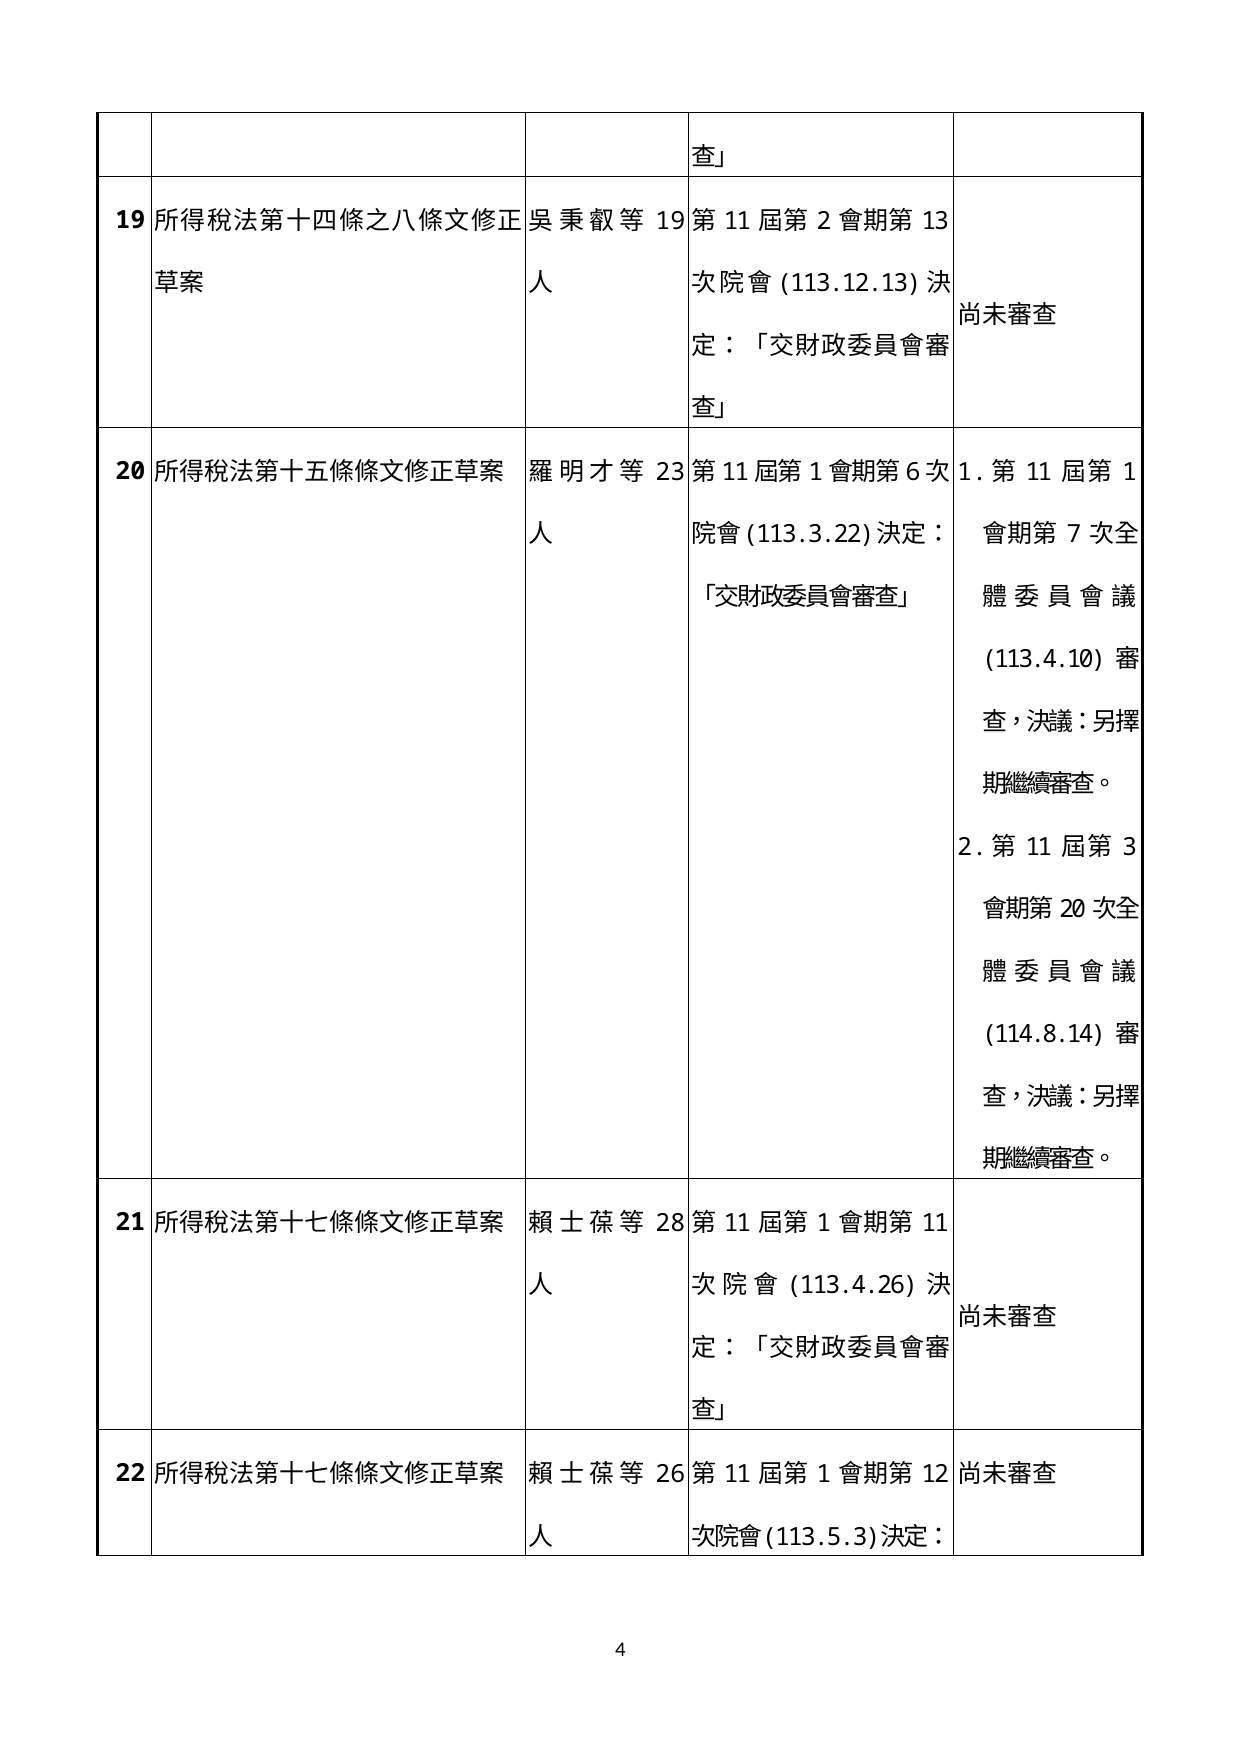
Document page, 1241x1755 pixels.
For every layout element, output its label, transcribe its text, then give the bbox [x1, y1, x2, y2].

table_cell 尚未審查 [954, 177, 1141, 427]
table_cell 第11屆第2會期第13次院會(113.12.13)決定：「交財政委員會審查」 [689, 177, 953, 427]
table_cell [99, 1179, 151, 1429]
table_cell [99, 428, 151, 1178]
table_cell [954, 113, 1141, 176]
table_cell 所得稅法第十七條條文修正草案 [152, 1430, 525, 1555]
table_cell 所得稅法第十七條條文修正草案 [152, 1179, 525, 1429]
table_cell 所得稅法第十四條之八條文修正草案 [152, 177, 525, 427]
table_cell 尚未審查 [954, 1430, 1141, 1555]
table_cell [99, 113, 151, 176]
table_cell 賴士葆等28人 [526, 1179, 688, 1429]
table_cell 查」 [689, 113, 953, 176]
table_cell 第11屆第1會期第11次院會(113.4.26)決定：「交財政委員會審查」 [689, 1179, 953, 1429]
table_cell [99, 177, 151, 427]
table_cell 吳秉叡等19人 [526, 177, 688, 427]
table_cell 第11屆第1會期第6次院會(113.3.22)決定：「交財政委員會審查」 [689, 428, 953, 1178]
table_cell 所得稅法第十五條條文修正草案 [152, 428, 525, 1178]
table_cell [99, 1430, 151, 1555]
table_cell [152, 113, 525, 176]
table_cell 賴士葆等26人 [526, 1430, 688, 1555]
table_cell 1.第11屆第1會期第7次全體委員會議(113.4.10)審查，決議：另擇期繼續審查。 2.第11屆第3會期第20次全體委員會議(114.8.14)審查，決議：另擇期繼續審查。 [954, 428, 1141, 1178]
table_cell 尚未審查 [954, 1179, 1141, 1429]
table_cell 羅明才等23人 [526, 428, 688, 1178]
table_cell 第11屆第1會期第12次院會(113.5.3)決定： [689, 1430, 953, 1555]
table_cell [526, 113, 688, 176]
